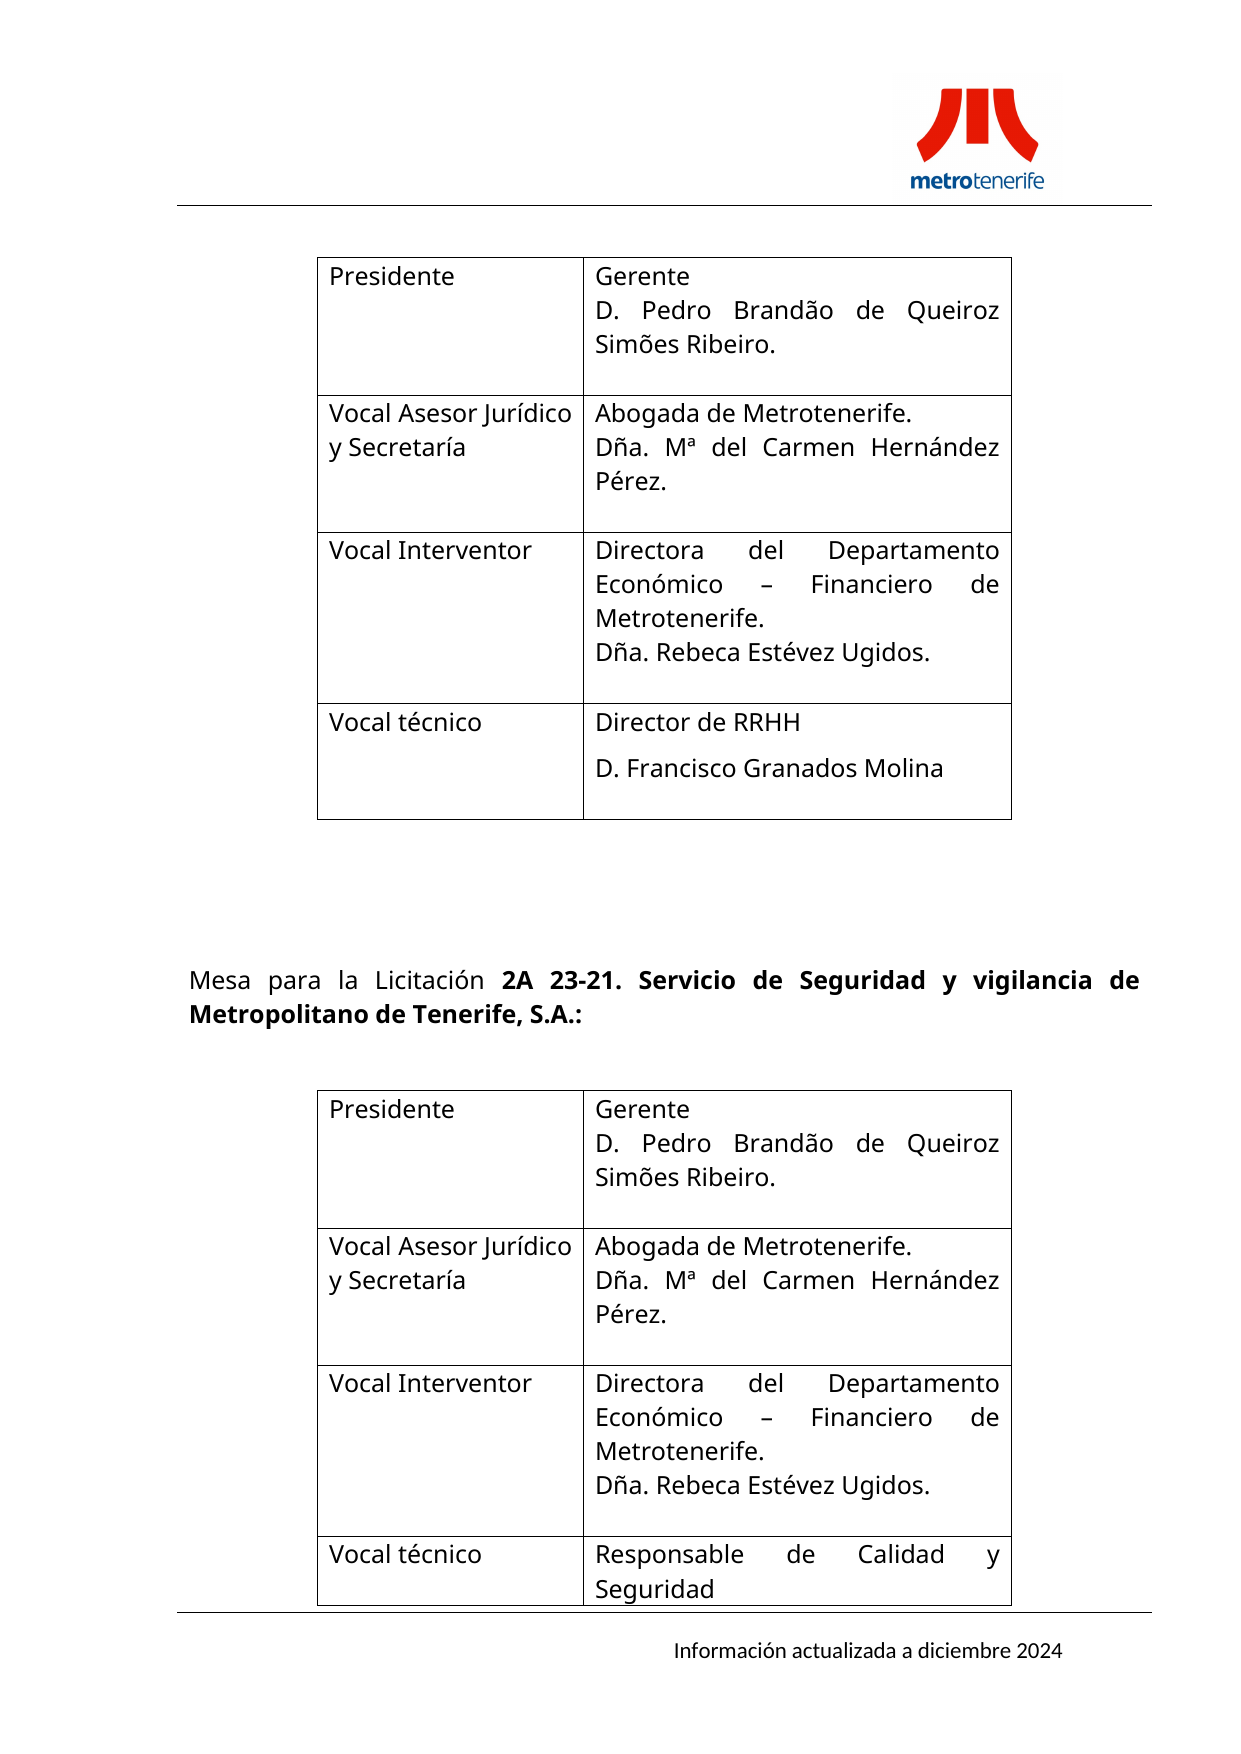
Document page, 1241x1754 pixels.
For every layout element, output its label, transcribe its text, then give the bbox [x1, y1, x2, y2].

table_cell Abogada de Metrotenerife. Dña. Mª del Carmen Hernández Pérez. [584, 1229, 1011, 1365]
table_cell Vocal Interventor [318, 533, 583, 703]
table_cell Vocal Asesor Jurídico y Secretaría [318, 396, 583, 532]
table_header Presidente [318, 1091, 583, 1227]
table_header Presidente [318, 258, 583, 394]
table_cell Vocal Interventor [318, 1366, 583, 1536]
table_cell Abogada de Metrotenerife. Dña. Mª del Carmen Hernández Pérez. [584, 396, 1011, 532]
table_cell Vocal técnico [318, 1537, 583, 1605]
table_header Gerente D. Pedro Brandão de Queiroz Simões Ribeiro. [584, 258, 1011, 394]
table_cell Directora del Departamento Económico – Financiero de Metrotenerife. Dña. Rebeca Estévez Ugidos. [584, 533, 1011, 703]
table_cell Director de RRHH D. Francisco Granados Molina [584, 704, 1011, 819]
table_cell Responsable de Calidad y Seguridad [584, 1537, 1011, 1605]
table_cell Vocal Asesor Jurídico y Secretaría [318, 1229, 583, 1365]
table_cell Vocal técnico [318, 704, 583, 819]
table_cell Directora del Departamento Económico – Financiero de Metrotenerife. Dña. Rebeca Estévez Ugidos. [584, 1366, 1011, 1536]
table_header Gerente D. Pedro Brandão de Queiroz Simões Ribeiro. [584, 1091, 1011, 1227]
table_cell Mesa para la Licitación 2A 23-21. Servicio de Seguridad y vigilancia de Metropolitano de Tenerife, S.A.: [177, 206, 1152, 1612]
